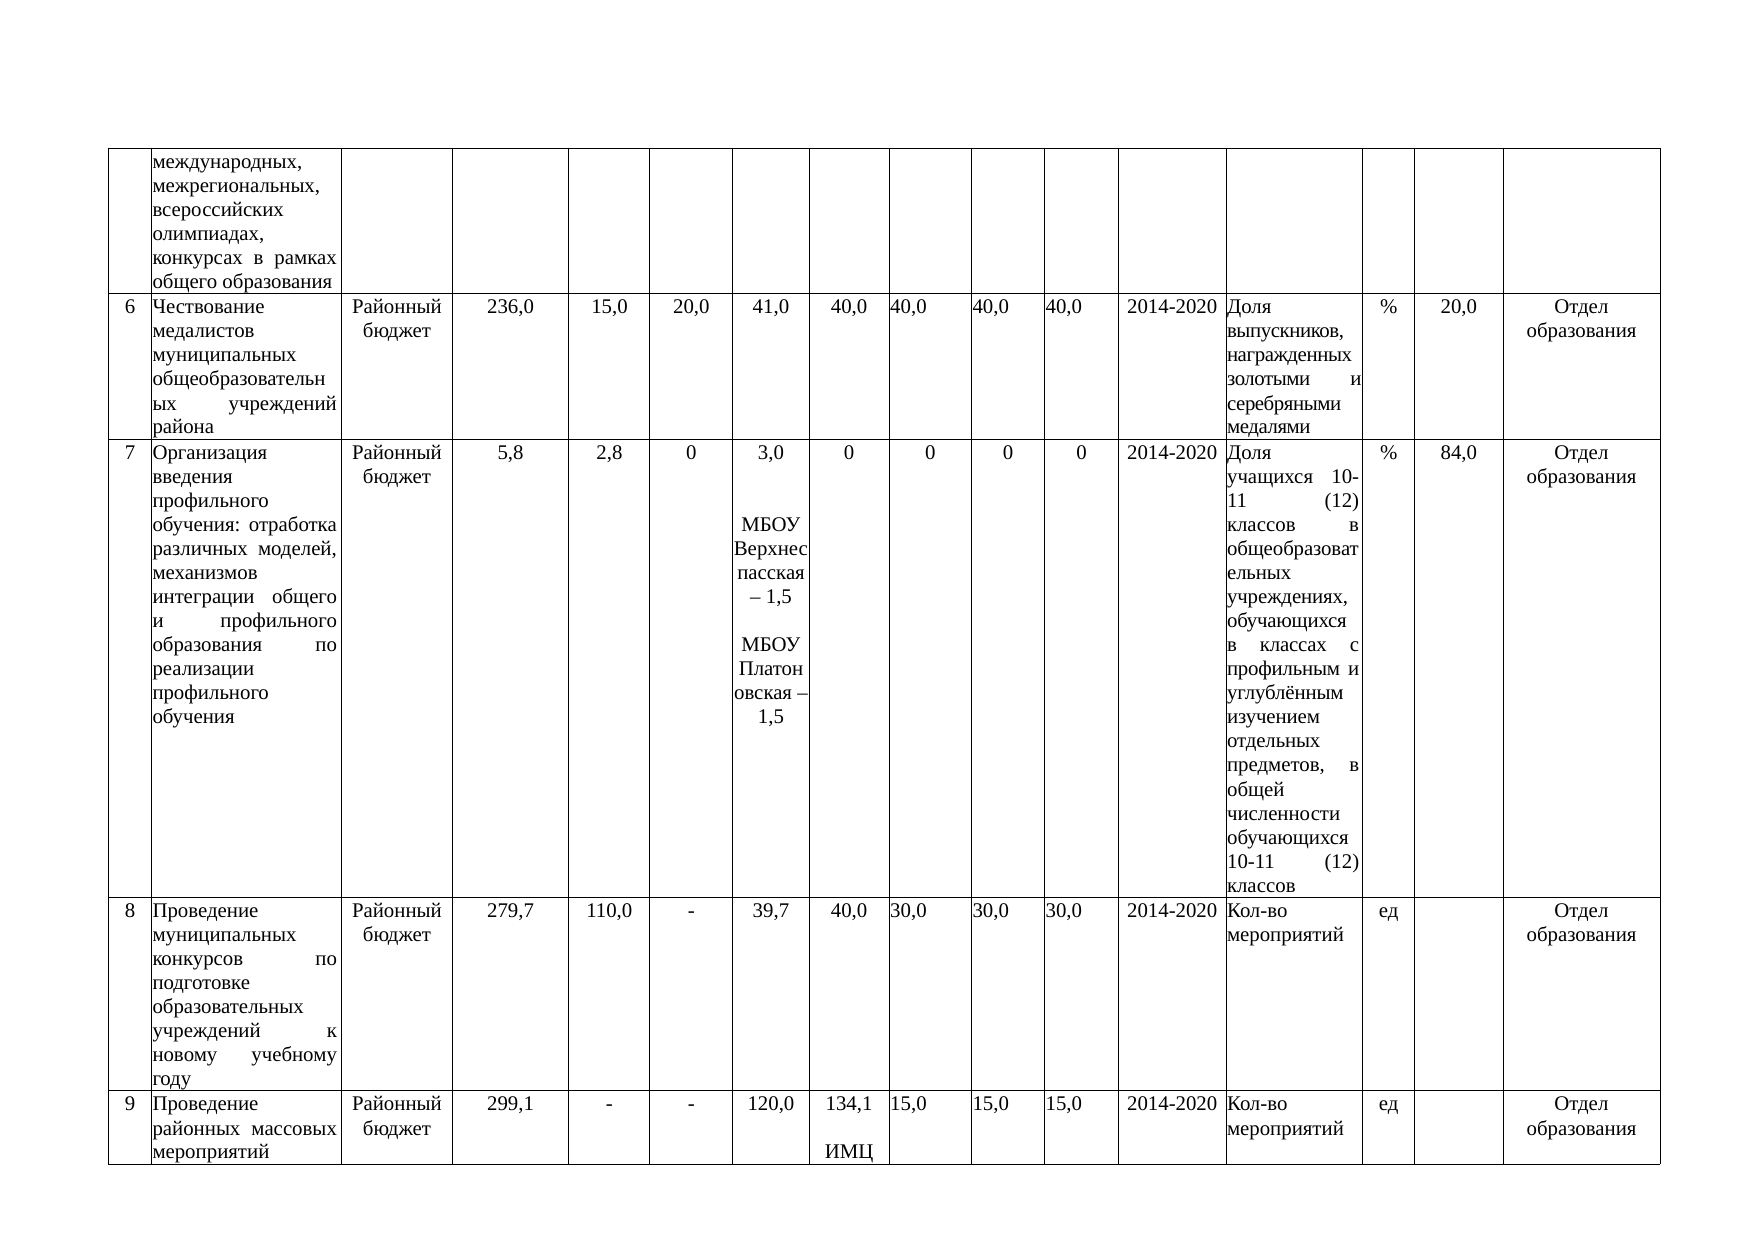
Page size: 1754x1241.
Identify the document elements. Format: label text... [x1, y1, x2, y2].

table_cell [75, 897, 87, 1090]
table_cell Отдел образования [1504, 294, 1660, 438]
table_cell Отдел образования [1504, 898, 1660, 1090]
table_cell % [1363, 440, 1414, 897]
table_cell 30,0 [1045, 898, 1118, 1090]
table_cell [733, 149, 809, 293]
table_cell [1661, 1090, 1754, 1163]
table_cell Районный бюджет [342, 294, 452, 438]
table_cell 6 [109, 294, 151, 438]
table_cell - [650, 1091, 732, 1163]
table_cell [87, 897, 108, 1090]
table_cell 120,0 [733, 1091, 809, 1163]
table_cell 40,0 [810, 294, 889, 438]
table_cell 40,0 [972, 294, 1044, 438]
table_cell 15,0 [569, 294, 649, 438]
table_cell 9 [109, 1091, 151, 1163]
table_cell [1119, 149, 1226, 293]
table_cell 40,0 [810, 898, 889, 1090]
table_cell [1415, 898, 1503, 1090]
table_cell [972, 149, 1044, 293]
table_cell [75, 439, 87, 897]
table_cell Районный бюджет [342, 898, 452, 1090]
table_cell [75, 293, 87, 438]
table_cell Районный бюджет [342, 440, 452, 897]
table_cell 0 [650, 440, 732, 897]
table_cell [890, 149, 971, 293]
table_cell [1227, 149, 1362, 293]
table_cell [1363, 149, 1414, 293]
table_cell 15,0 [972, 1091, 1044, 1163]
table_cell 0 [810, 440, 889, 897]
table_cell Отдел образования [1504, 1091, 1660, 1163]
table_cell 7 [109, 440, 151, 897]
table_cell 40,0 [1045, 294, 1118, 438]
table_cell 299,1 [453, 1091, 568, 1163]
table_cell 30,0 [972, 898, 1044, 1090]
table_cell [87, 293, 108, 438]
table_cell 41,0 [733, 294, 809, 438]
table_cell [87, 148, 108, 293]
table_cell Организация введения профильного обучения: отработка различных моделей, механизмов интеграции общего и профильного образования по реализации профильного обучения [152, 440, 341, 897]
table_cell 0 [972, 440, 1044, 897]
table_cell 2014-2020 [1119, 294, 1226, 438]
table_cell 15,0 [1045, 1091, 1118, 1163]
table_cell [1661, 439, 1754, 897]
table_cell [1504, 149, 1660, 293]
table_cell [342, 149, 452, 293]
table_cell [87, 439, 108, 897]
table_cell % [1363, 294, 1414, 438]
table_cell [75, 148, 87, 293]
table_cell 236,0 [453, 294, 568, 438]
table_cell [87, 1090, 108, 1163]
table_cell 2014-2020 [1119, 898, 1226, 1090]
table_cell 39,7 [733, 898, 809, 1090]
table_cell Районный бюджет [342, 1091, 452, 1163]
table_cell 8 [109, 898, 151, 1090]
table_cell Отдел образования [1504, 440, 1660, 897]
table_cell 30,0 [890, 898, 971, 1090]
table_cell [1661, 148, 1754, 293]
table_cell 2,8 [569, 440, 649, 897]
table_cell 40,0 [890, 294, 971, 438]
table_cell 15,0 [890, 1091, 971, 1163]
table_cell 110,0 [569, 898, 649, 1090]
table_cell Кол-во мероприятий [1227, 898, 1362, 1090]
table_cell 20,0 [650, 294, 732, 438]
table_cell - [569, 1091, 649, 1163]
table_cell 2014-2020 [1119, 1091, 1226, 1163]
table_cell [1661, 293, 1754, 438]
table_cell [650, 149, 732, 293]
table_cell [1045, 149, 1118, 293]
table_cell 5,8 [453, 440, 568, 897]
table_cell - [650, 898, 732, 1090]
table_cell [810, 149, 889, 293]
table_cell 0 [890, 440, 971, 897]
table_cell [1661, 897, 1754, 1090]
table_cell ед [1363, 898, 1414, 1090]
table_cell [75, 1090, 87, 1163]
table_cell Кол-во мероприятий [1227, 1091, 1362, 1163]
table_cell [453, 149, 568, 293]
table_cell ед [1363, 1091, 1414, 1163]
table_cell [109, 149, 151, 293]
table_cell 134,1 ИМЦ [810, 1091, 889, 1163]
table_cell 2014-2020 [1119, 440, 1226, 897]
table_cell [1415, 149, 1503, 293]
table_cell [1415, 1091, 1503, 1163]
table_cell 20,0 [1415, 294, 1503, 438]
table_cell [569, 149, 649, 293]
table_cell 84,0 [1415, 440, 1503, 897]
table_cell 279,7 [453, 898, 568, 1090]
table_cell 3,0 МБОУ Верхнеспасская – 1,5 МБОУ Платоновская – 1,5 [733, 440, 809, 897]
table_cell 0 [1045, 440, 1118, 897]
